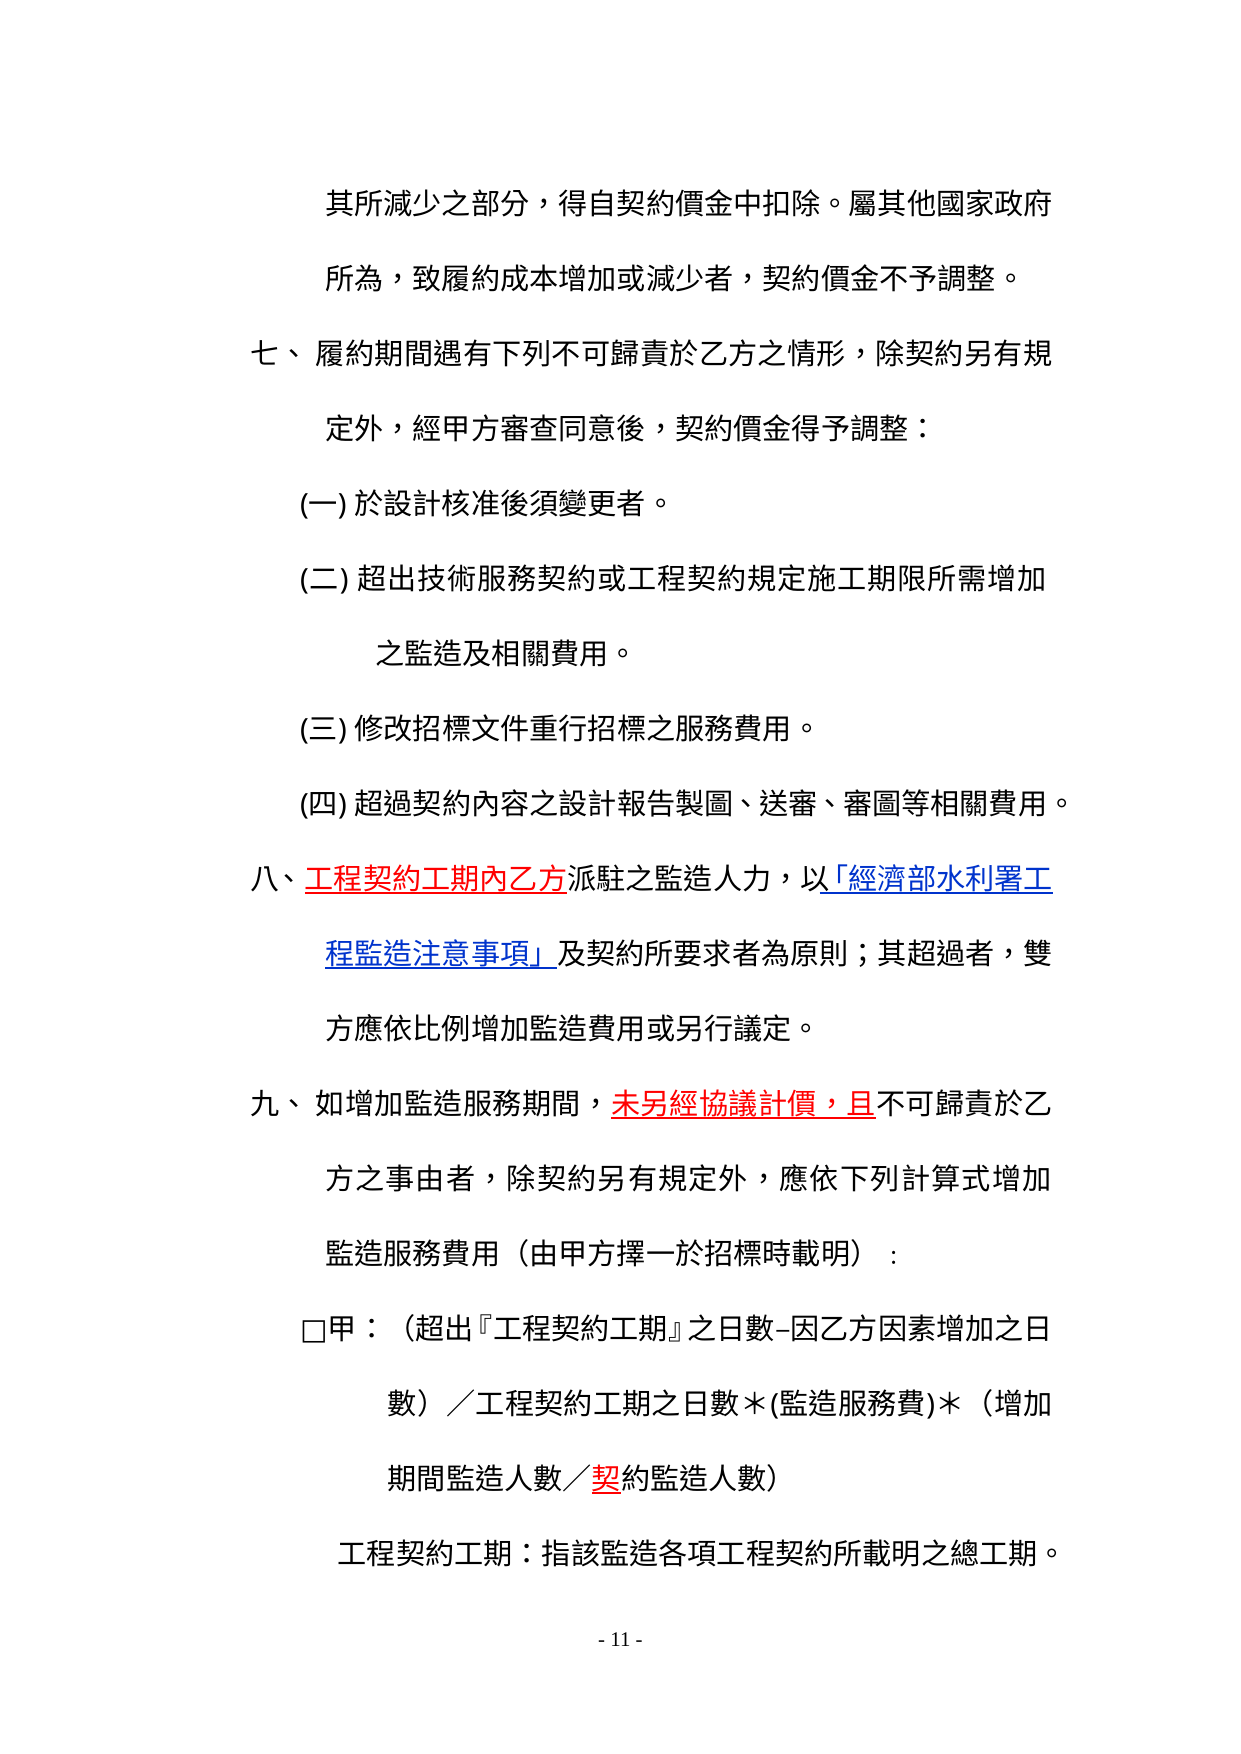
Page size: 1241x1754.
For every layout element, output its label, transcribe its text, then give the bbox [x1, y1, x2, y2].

text □甲：（超出『工程契約工期』之日數–因乙方因素增加之日數）／工程契約工期之日數＊(監造服務費)＊（增加期間監造人數／契約監造人數） [300, 1289, 1053, 1514]
text (四) 超過契約內容之設計報告製圖、送審、審圖等相關費用。 [300, 764, 1047, 839]
text 六、 前款情形，屬甲方之本國政府所為，致履約成本增加者，其所增加之必要費用，由甲方負擔；致履約成本減少者，其所減少之部分，得自契約價金中扣除。屬其他國家政府所為，致履約成本增加或減少者，契約價金不予調整。 [250, 164, 1053, 314]
text (一) 於設計核准後須變更者。 [187, 464, 1047, 539]
text (二) 超出技術服務契約或工程契約規定施工期限所需增加之監造及相關費用。 [300, 539, 1047, 689]
text 工程契約工期：指該監造各項工程契約所載明之總工期。 [187, 1514, 1053, 1589]
text 八、 工程契約工期內乙方派駐之監造人力，以「經濟部水利署工程監造注意事項」及契約所要求者為原則；其超過者，雙方應依比例增加監造費用或另行議定。 [250, 839, 1053, 1064]
text (三) 修改招標文件重行招標之服務費用。 [300, 689, 1047, 764]
text 九、 如增加監造服務期間，未另經協議計價，且不可歸責於乙方之事由者，除契約另有規定外，應依下列計算式增加監造服務費用（由甲方擇一於招標時載明）﹕ [250, 1064, 1053, 1289]
text 七、 履約期間遇有下列不可歸責於乙方之情形，除契約另有規定外，經甲方審查同意後，契約價金得予調整： [250, 314, 1053, 464]
